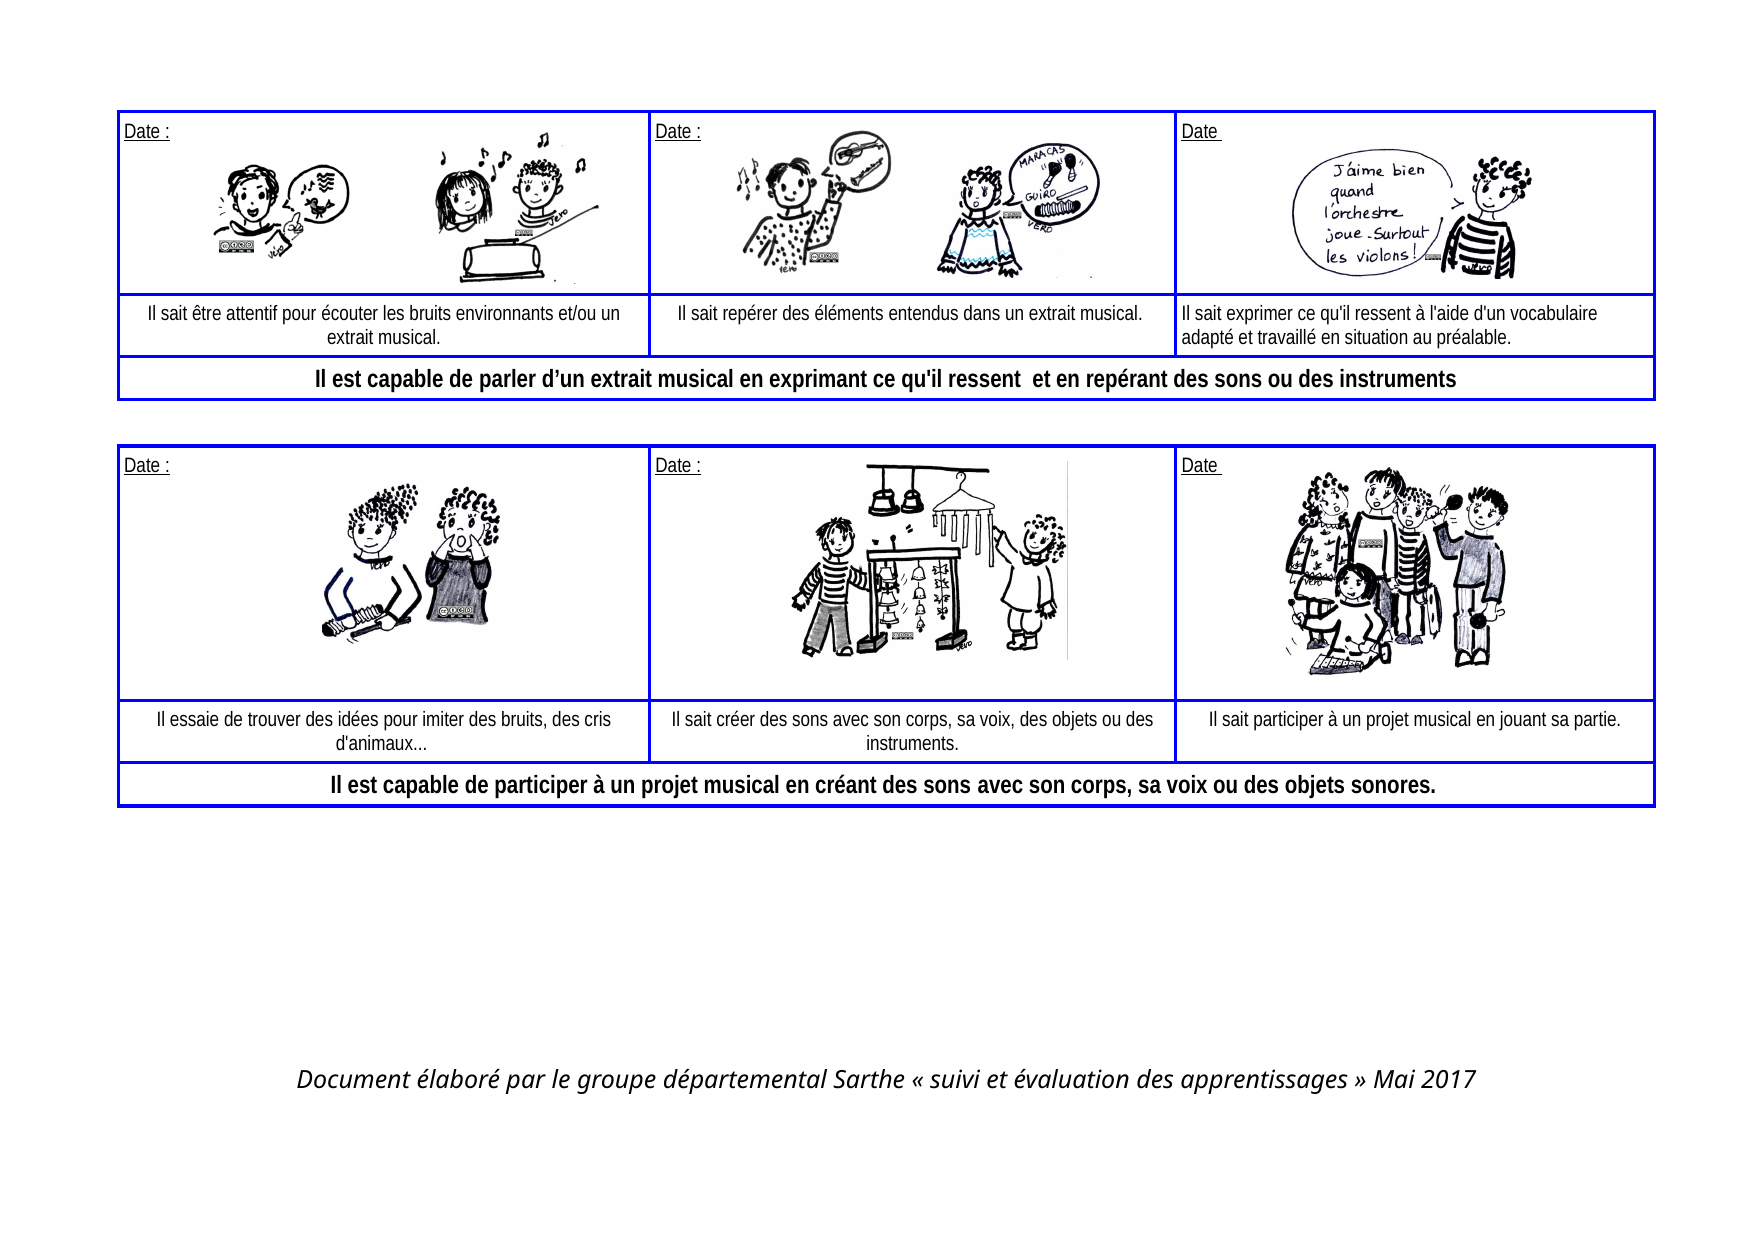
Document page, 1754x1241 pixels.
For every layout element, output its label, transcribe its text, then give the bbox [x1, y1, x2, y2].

picture [902, 138, 1101, 278]
table_header Date [1177, 448, 1653, 698]
table_header [120, 284, 648, 292]
table_cell Il sait repérer des éléments entendus dans un extrait musical. [651, 296, 1174, 355]
table_header [651, 278, 1174, 292]
picture [786, 461, 1068, 660]
table_header Date : [651, 448, 1174, 698]
picture [721, 125, 895, 276]
table_header Date : [120, 113, 648, 283]
table_cell Il essaie de trouver des idées pour imiter des bruits, des cris d'animaux... [120, 702, 648, 761]
picture [1291, 135, 1532, 279]
table_cell Il sait créer des sons avec son corps, sa voix, des objets ou des instruments. [651, 702, 1174, 761]
picture [1281, 467, 1515, 681]
table_header [120, 649, 648, 698]
picture [322, 479, 509, 649]
table_cell Il sait participer à un projet musical en jouant sa partie. [1177, 702, 1653, 761]
table_cell Il sait être attentif pour écouter les bruits environnants et/ou un extrait musical. [120, 296, 648, 355]
table_cell Il est capable de participer à un projet musical en créant des sons avec son corps, sa voix ou des objets sonores. [120, 764, 1653, 804]
table_header [120, 480, 322, 648]
table_header [509, 480, 648, 648]
picture [196, 147, 360, 273]
table_header Date : [651, 113, 1174, 277]
table_cell Il sait exprimer ce qu'il ressent à l'aide d'un vocabulaire adapté et travaillé en situation au préalable. [1177, 296, 1653, 355]
table_cell Il est capable de parler d’un extrait musical en exprimant ce qu'il ressent et en repérant des sons ou des instruments [120, 358, 1653, 398]
table_header Date [1177, 113, 1653, 292]
table_header Date : [120, 448, 648, 479]
picture [416, 130, 602, 284]
